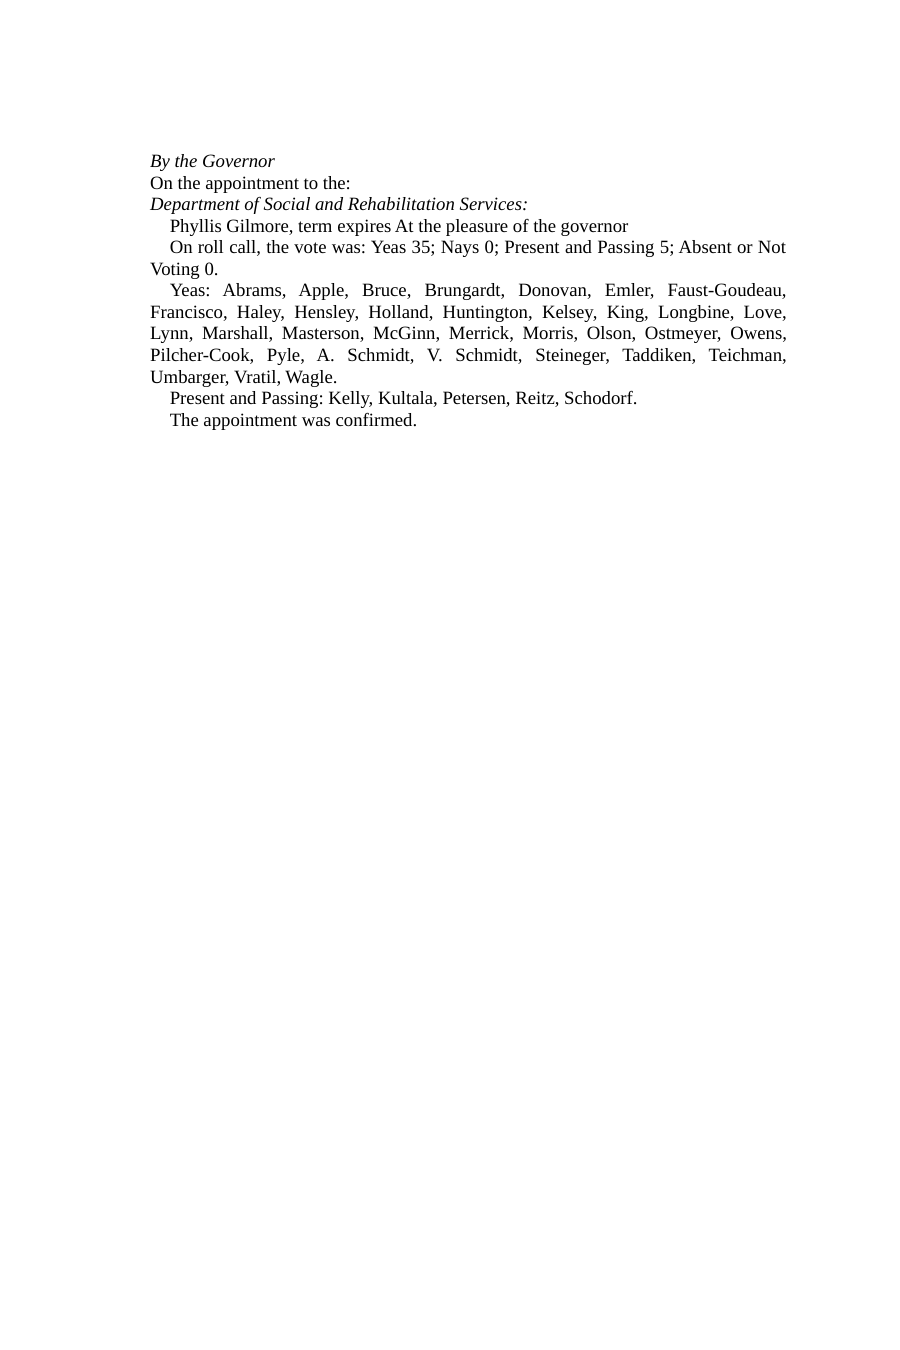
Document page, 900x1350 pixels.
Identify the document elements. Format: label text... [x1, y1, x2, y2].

text Department of Social and Rehabilitation Services: [150, 193, 787, 215]
text By the Governor [150, 150, 787, 172]
text On roll call, the vote was: Yeas 35; Nays 0; Present and Passing 5; Absent or Not Voting 0. [150, 236, 787, 279]
text The appointment was confirmed. [150, 409, 787, 430]
text Phyllis Gilmore, term expires At the pleasure of the governor [150, 215, 787, 236]
text Present and Passing: Kelly, Kultala, Petersen, Reitz, Schodorf. [150, 387, 787, 409]
text On the appointment to the: [150, 172, 787, 193]
text Yeas: Abrams, Apple, Bruce, Brungardt, Donovan, Emler, Faust-Goudeau, Francisco, Haley, Hensley, Holland, Huntington, Kelsey, King, Longbine, Love, Lynn, Marshall, Masterson, McGinn, Merrick, Morris, Olson, Ostmeyer, Owens, Pilcher-Cook, Pyle, A. Schmidt, V. Schmidt, Steineger, Taddiken, Teichman, Umbarger, Vratil, Wagle. [150, 279, 787, 387]
